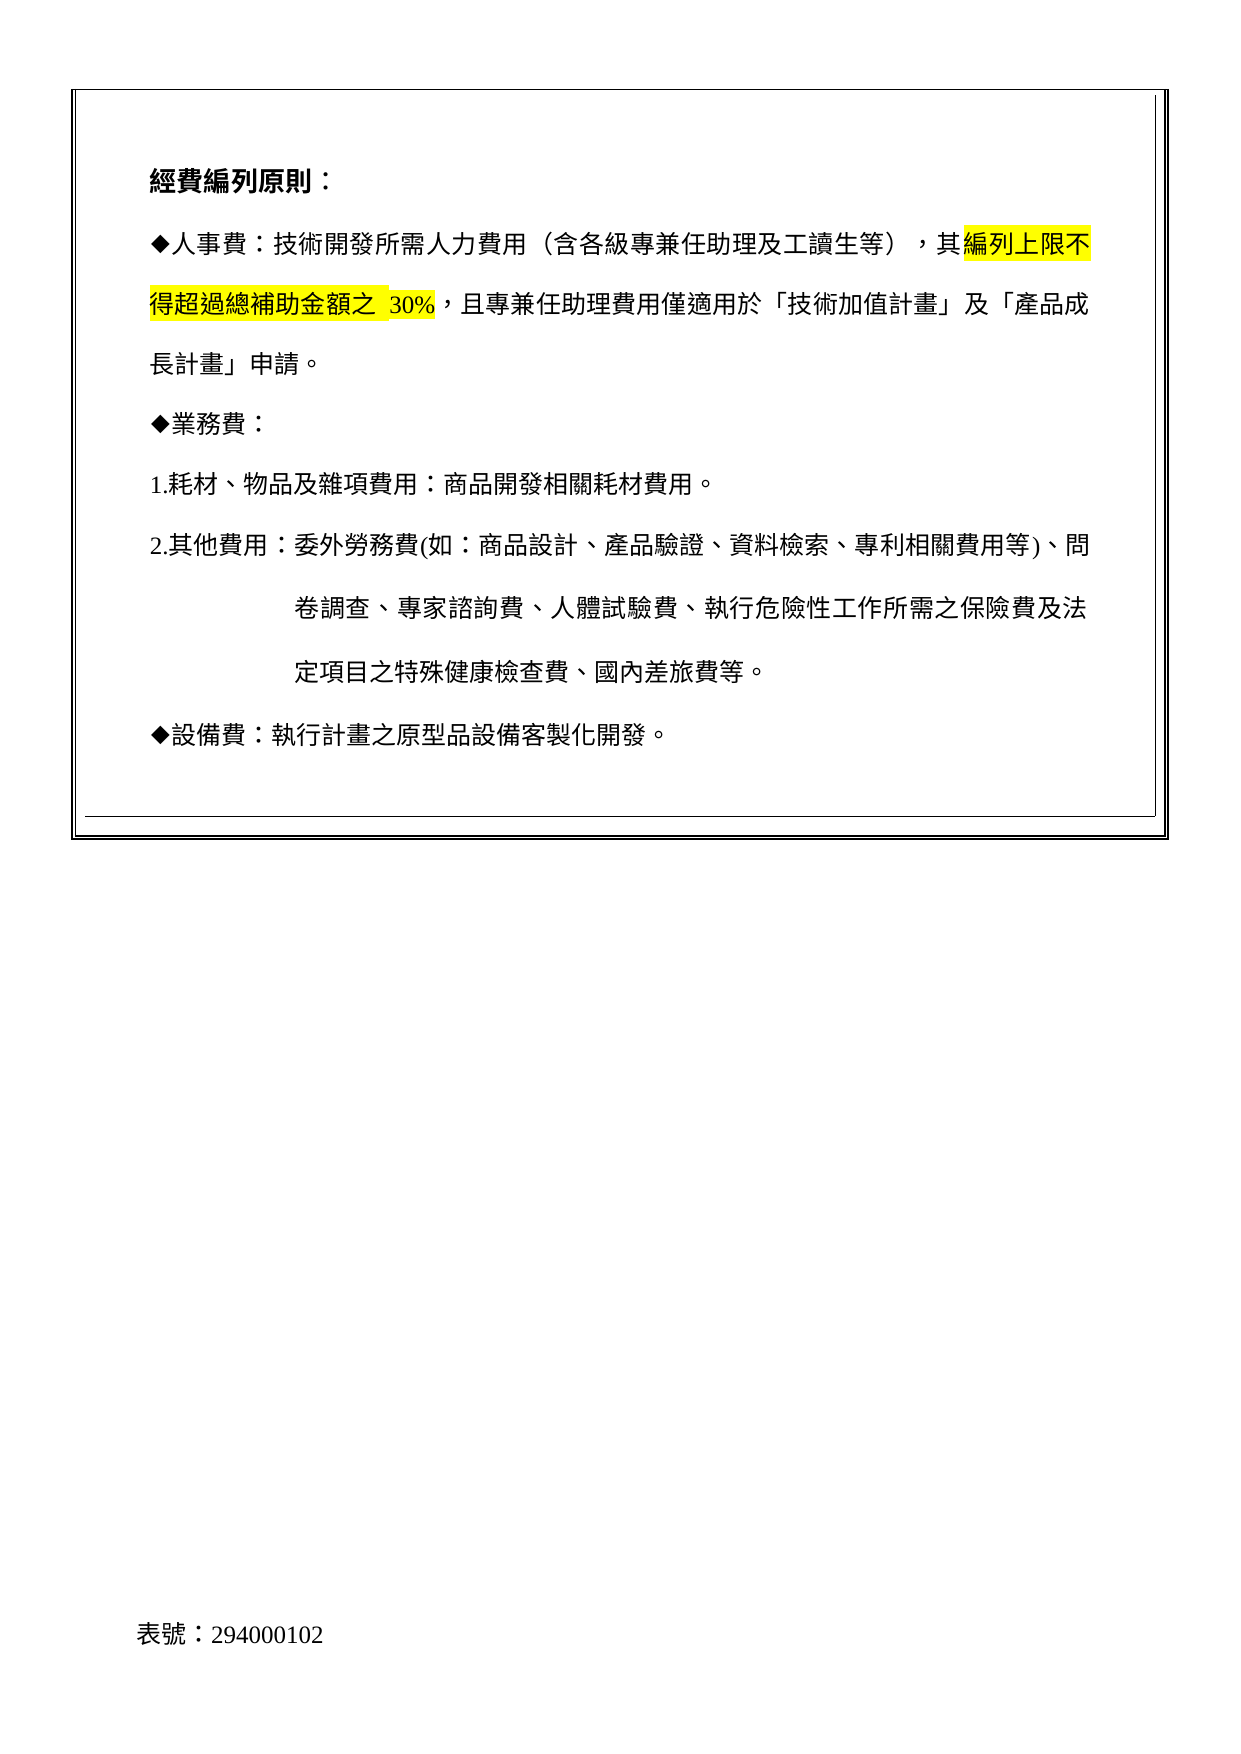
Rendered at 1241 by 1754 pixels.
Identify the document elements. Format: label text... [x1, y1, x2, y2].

table_cell 經費編列原則： ⬥人事費：技術開發所需人力費用（含各級專兼任助理及工讀生等），其編列上限不得超過總補助金額之 30%，且專兼任助理費用僅適用於「技術加值計畫」及「產品成長計畫」申請。 ⬥業務費： 1.耗材、物品及雜項費用：商品開發相關耗材費用。 2.其他費用：委外勞務費(如：商品設計、產品驗證、資料檢索、專利相關費用等)、問卷調查、專家諮詢費、人體試驗費、執行危險性工作所需之保險費及法定項目之特殊健康檢查費、國內差旅費等。 ⬥設備費：執行計畫之原型品設備客製化開發。 [76, 90, 1164, 835]
